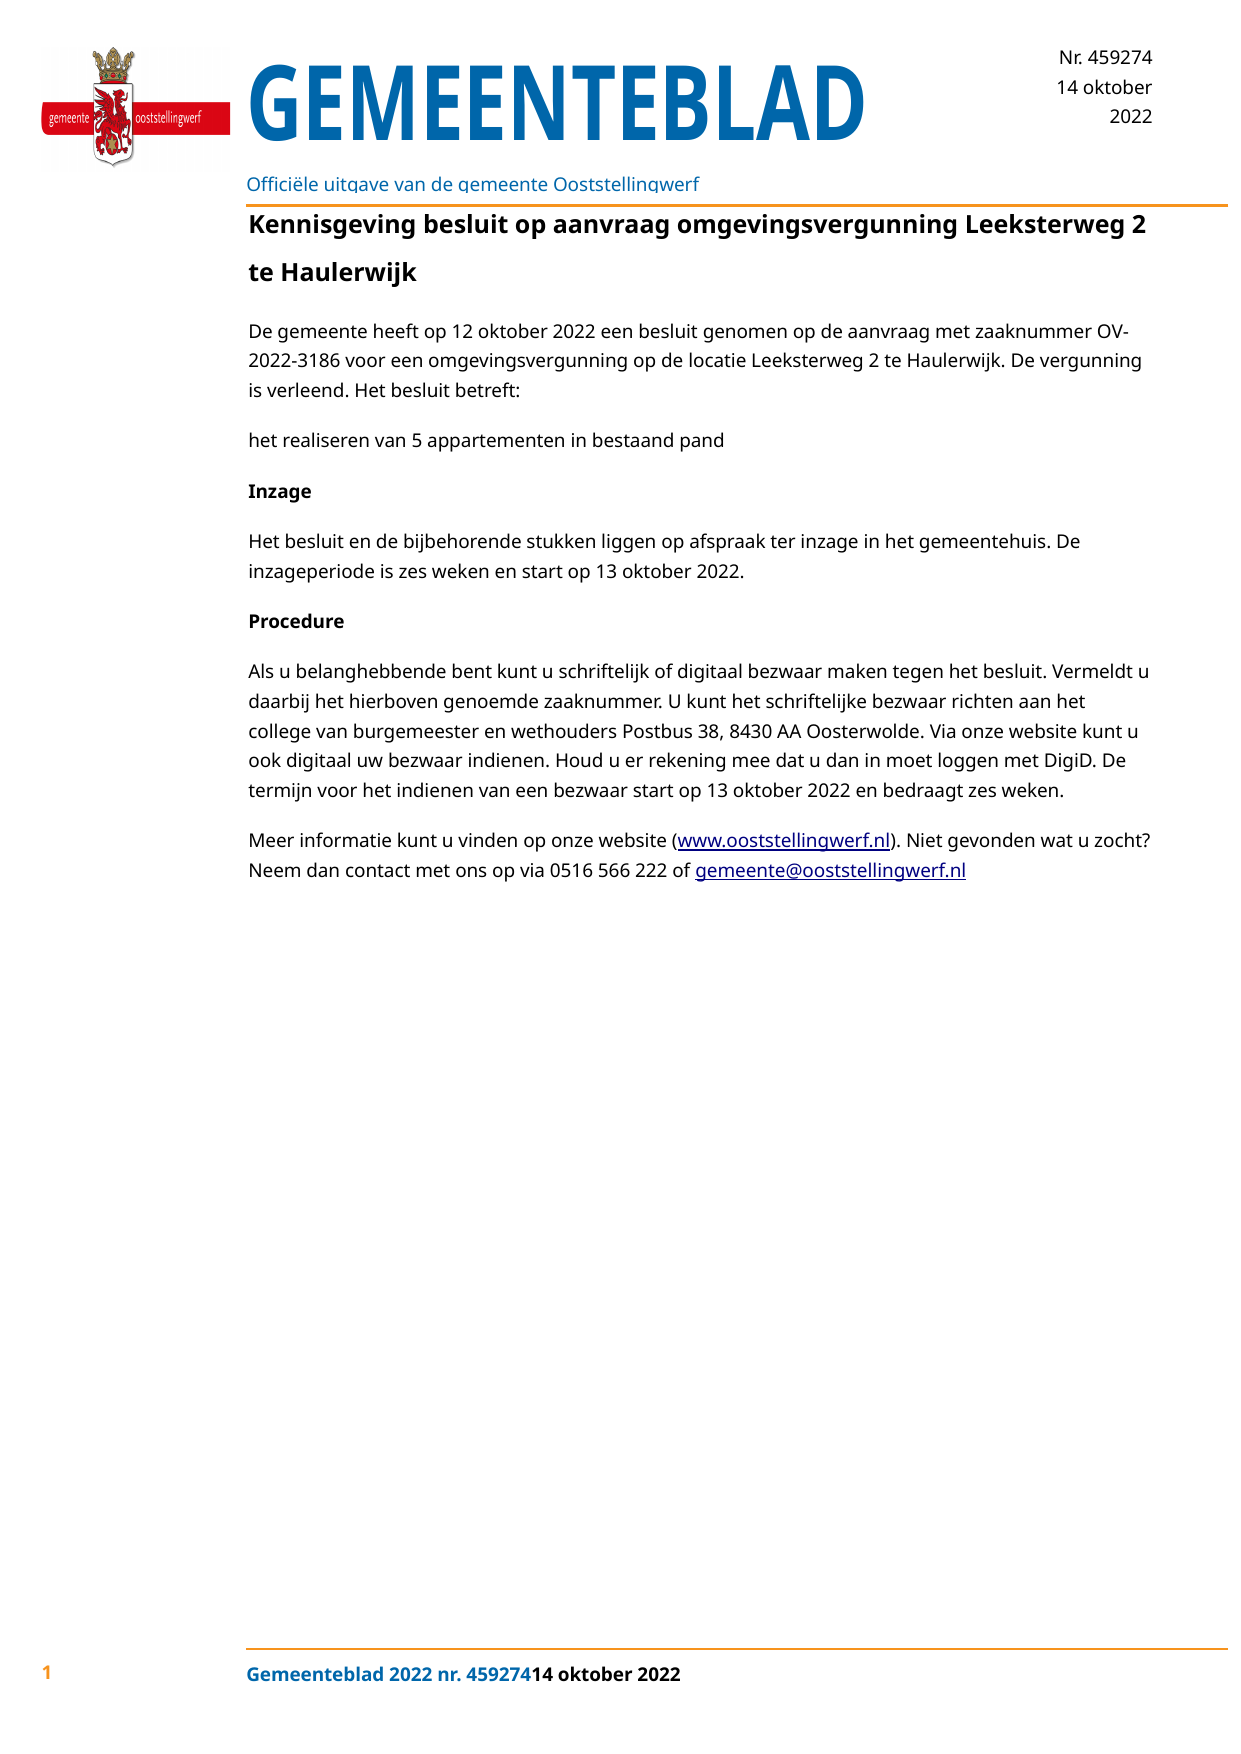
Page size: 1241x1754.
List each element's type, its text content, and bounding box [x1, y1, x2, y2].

text Procedure [248, 608, 1152, 634]
text Als u belanghebbende bent kunt u schriftelijk of digitaal bezwaar maken tegen het besluit. Vermeldt u daarbij het hierboven genoemde zaaknummer. U kunt het schriftelijke bezwaar richten aan het college van burgemeester en wethouders Postbus 38, 8430 AA Oosterwolde. Via onze website kunt u ook digitaal uw bezwaar indienen. Houd u er rekening mee dat u dan in moet loggen met DigiD. De termijn voor het indienen van een bezwaar start op 13 oktober 2022 en bedraagt zes weken. [248, 659, 1152, 803]
text Het besluit en de bijbehorende stukken liggen op afspraak ter inzage in het gemeentehuis. De inzageperiode is zes weken en start op 13 oktober 2022. [248, 528, 1152, 584]
text Meer informatie kunt u vinden op onze website (www.ooststellingwerf.nl). Niet gevonden wat u zocht? Neem dan contact met ons op via 0516 566 222 of gemeente@ooststellingwerf.nl [248, 827, 1152, 883]
text Kennisgeving besluit op aanvraag omgevingsvergunning Leeksterweg 2 te Haulerwijk [248, 207, 1152, 288]
text Inzage [248, 478, 1152, 504]
text het realiseren van 5 appartementen in bestaand pand [248, 427, 1152, 453]
picture [41, 47, 231, 172]
text De gemeente heeft op 12 oktober 2022 een besluit genomen op de aanvraag met zaaknummer OV-2022-3186 voor een omgevingsvergunning op de locatie Leeksterweg 2 te Haulerwijk. De vergunning is verleend. Het besluit betreft: [248, 318, 1152, 403]
